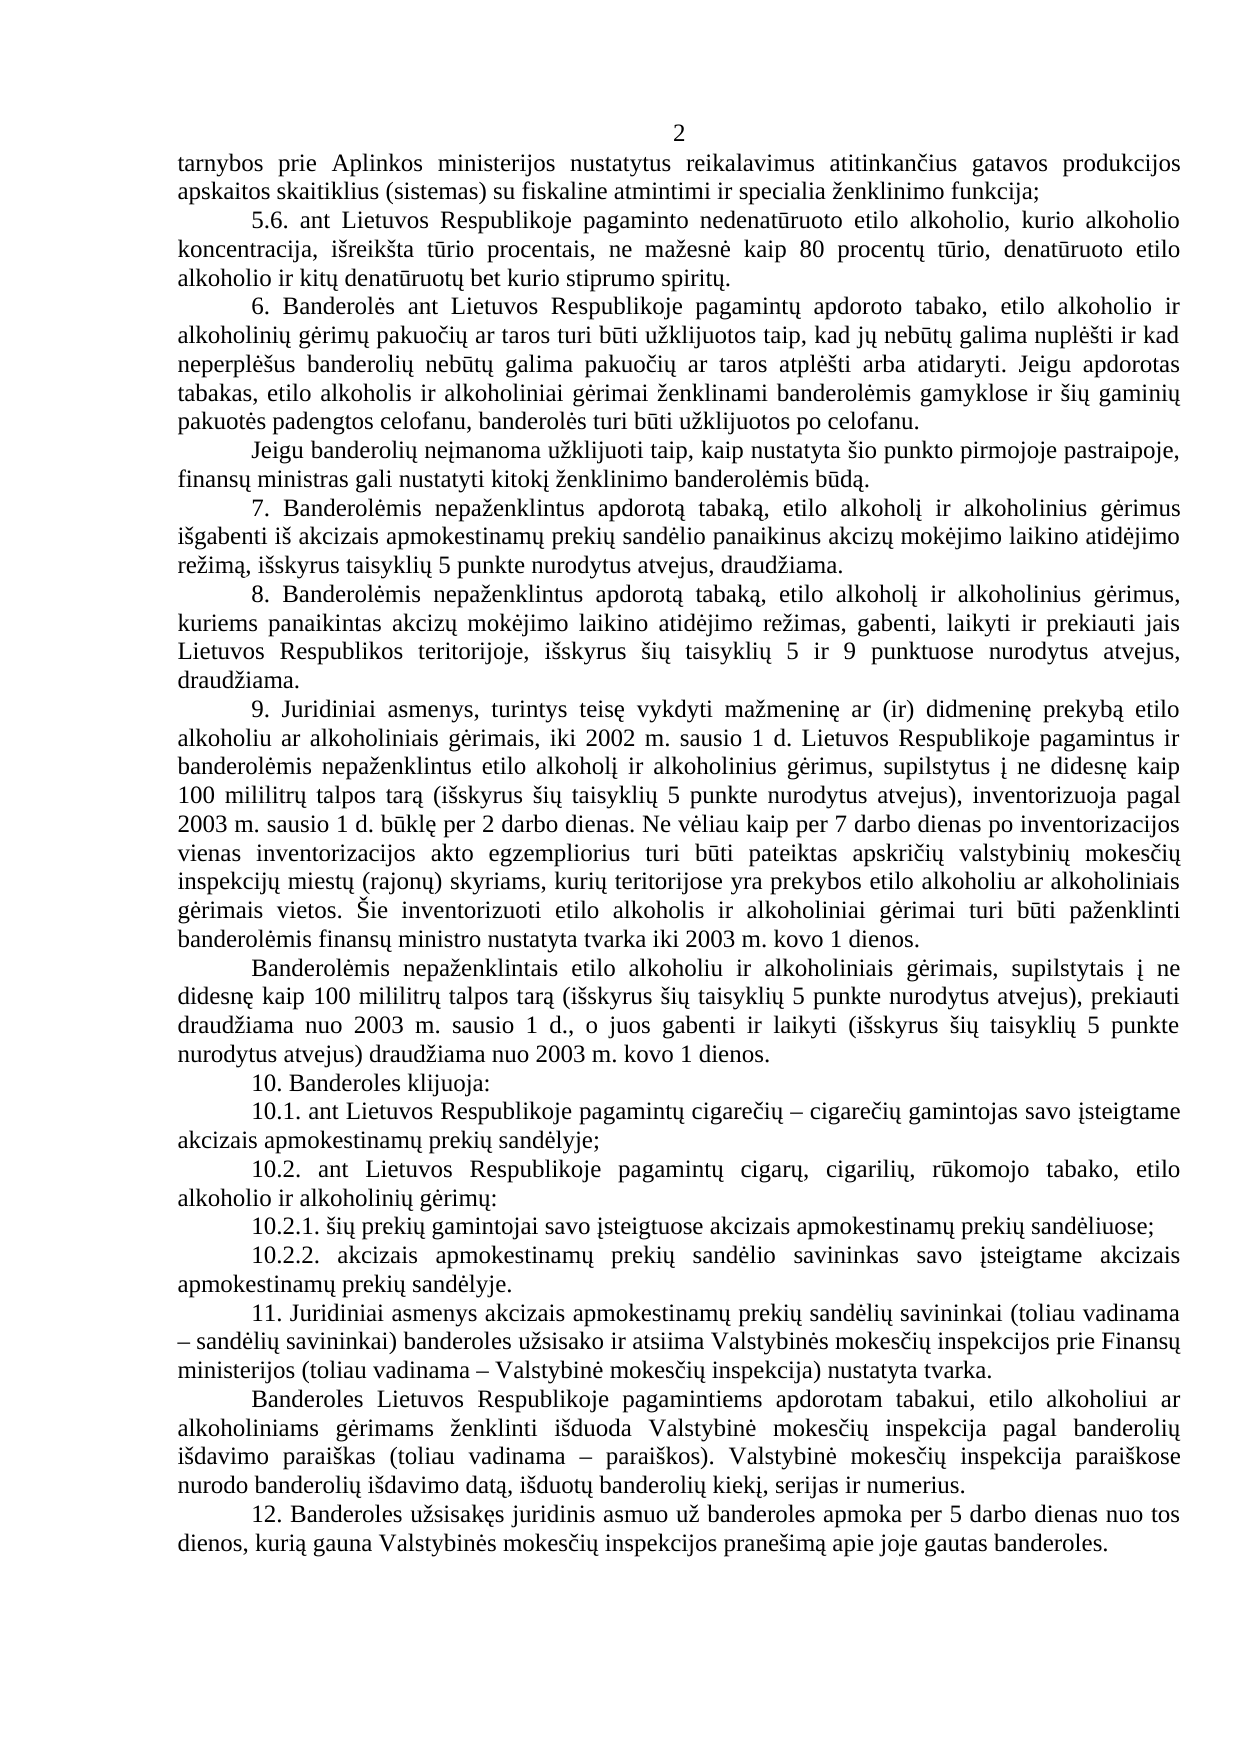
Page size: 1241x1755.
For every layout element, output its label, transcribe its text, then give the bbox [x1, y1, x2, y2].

text 9. Juridiniai asmenys, turintys teisę vykdyti mažmeninę ar (ir) didmeninę prekybą etilo alkoholiu ar alkoholiniais gėrimais, iki 2002 m. sausio 1 d. Lietuvos Respublikoje pagamintus ir banderolėmis nepaženklintus etilo alkoholį ir alkoholinius gėrimus, supilstytus į ne didesnę kaip 100 mililitrų talpos tarą (išskyrus šių taisyklių 5 punkte nurodytus atvejus), inventorizuoja pagal 2003 m. sausio 1 d. būklę per 2 darbo dienas. Ne vėliau kaip per 7 darbo dienas po inventorizacijos vienas inventorizacijos akto egzempliorius turi būti pateiktas apskričių valstybinių mokesčių inspekcijų miestų (rajonų) skyriams, kurių teritorijose yra prekybos etilo alkoholiu ar alkoholiniais gėrimais vietos. Šie inventorizuoti etilo alkoholis ir alkoholiniai gėrimai turi būti paženklinti banderolėmis finansų ministro nustatyta tvarka iki 2003 m. kovo 1 dienos. [177, 694, 1181, 953]
text 10.2. ant Lietuvos Respublikoje pagamintų cigarų, cigarilių, rūkomojo tabako, etilo alkoholio ir alkoholinių gėrimų: [177, 1154, 1181, 1211]
text 12. Banderoles užsisakęs juridinis asmuo už banderoles apmoka per 5 darbo dienas nuo tos dienos, kurią gauna Valstybinės mokesčių inspekcijos pranešimą apie joje gautas banderoles. [177, 1499, 1181, 1556]
text Jeigu banderolių neįmanoma užklijuoti taip, kaip nustatyta šio punkto pirmojoje pastraipoje, finansų ministras gali nustatyti kitokį ženklinimo banderolėmis būdą. [177, 435, 1181, 493]
text tarnybos prie Aplinkos ministerijos nustatytus reikalavimus atitinkančius gatavos produkcijos apskaitos skaitiklius (sistemas) su fiskaline atmintimi ir specialia ženklinimo funkcija; [177, 148, 1181, 205]
text 10.2.2. akcizais apmokestinamų prekių sandėlio savininkas savo įsteigtame akcizais apmokestinamų prekių sandėlyje. [177, 1240, 1181, 1298]
text 8. Banderolėmis nepaženklintus apdorotą tabaką, etilo alkoholį ir alkoholinius gėrimus, kuriems panaikintas akcizų mokėjimo laikino atidėjimo režimas, gabenti, laikyti ir prekiauti jais Lietuvos Respublikos teritorijoje, išskyrus šių taisyklių 5 ir 9 punktuose nurodytus atvejus, draudžiama. [177, 579, 1181, 694]
text 10.1. ant Lietuvos Respublikoje pagamintų cigarečių – cigarečių gamintojas savo įsteigtame akcizais apmokestinamų prekių sandėlyje; [177, 1096, 1181, 1154]
text 5.6. ant Lietuvos Respublikoje pagaminto nedenatūruoto etilo alkoholio, kurio alkoholio koncentracija, išreikšta tūrio procentais, ne mažesnė kaip 80 procentų tūrio, denatūruoto etilo alkoholio ir kitų denatūruotų bet kurio stiprumo spiritų. [177, 205, 1181, 291]
text Banderoles Lietuvos Respublikoje pagamintiems apdorotam tabakui, etilo alkoholiui ar alkoholiniams gėrimams ženklinti išduoda Valstybinė mokesčių inspekcija pagal banderolių išdavimo paraiškas (toliau vadinama – paraiškos). Valstybinė mokesčių inspekcija paraiškose nurodo banderolių išdavimo datą, išduotų banderolių kiekį, serijas ir numerius. [177, 1384, 1181, 1499]
text Banderolėmis nepaženklintais etilo alkoholiu ir alkoholiniais gėrimais, supilstytais į ne didesnę kaip 100 mililitrų talpos tarą (išskyrus šių taisyklių 5 punkte nurodytus atvejus), prekiauti draudžiama nuo 2003 m. sausio 1 d., o juos gabenti ir laikyti (išskyrus šių taisyklių 5 punkte nurodytus atvejus) draudžiama nuo 2003 m. kovo 1 dienos. [177, 953, 1181, 1068]
text 10. Banderoles klijuoja: [177, 1068, 1181, 1096]
text 6. Banderolės ant Lietuvos Respublikoje pagamintų apdoroto tabako, etilo alkoholio ir alkoholinių gėrimų pakuočių ar taros turi būti užklijuotos taip, kad jų nebūtų galima nuplėšti ir kad neperplėšus banderolių nebūtų galima pakuočių ar taros atplėšti arba atidaryti. Jeigu apdorotas tabakas, etilo alkoholis ir alkoholiniai gėrimai ženklinami banderolėmis gamyklose ir šių gaminių pakuotės padengtos celofanu, banderolės turi būti užklijuotos po celofanu. [177, 291, 1181, 435]
text 11. Juridiniai asmenys akcizais apmokestinamų prekių sandėlių savininkai (toliau vadinama – sandėlių savininkai) banderoles užsisako ir atsiima Valstybinės mokesčių inspekcijos prie Finansų ministerijos (toliau vadinama – Valstybinė mokesčių inspekcija) nustatyta tvarka. [177, 1298, 1181, 1384]
text 7. Banderolėmis nepaženklintus apdorotą tabaką, etilo alkoholį ir alkoholinius gėrimus išgabenti iš akcizais apmokestinamų prekių sandėlio panaikinus akcizų mokėjimo laikino atidėjimo režimą, išskyrus taisyklių 5 punkte nurodytus atvejus, draudžiama. [177, 493, 1181, 579]
text 10.2.1. šių prekių gamintojai savo įsteigtuose akcizais apmokestinamų prekių sandėliuose; [177, 1211, 1181, 1240]
